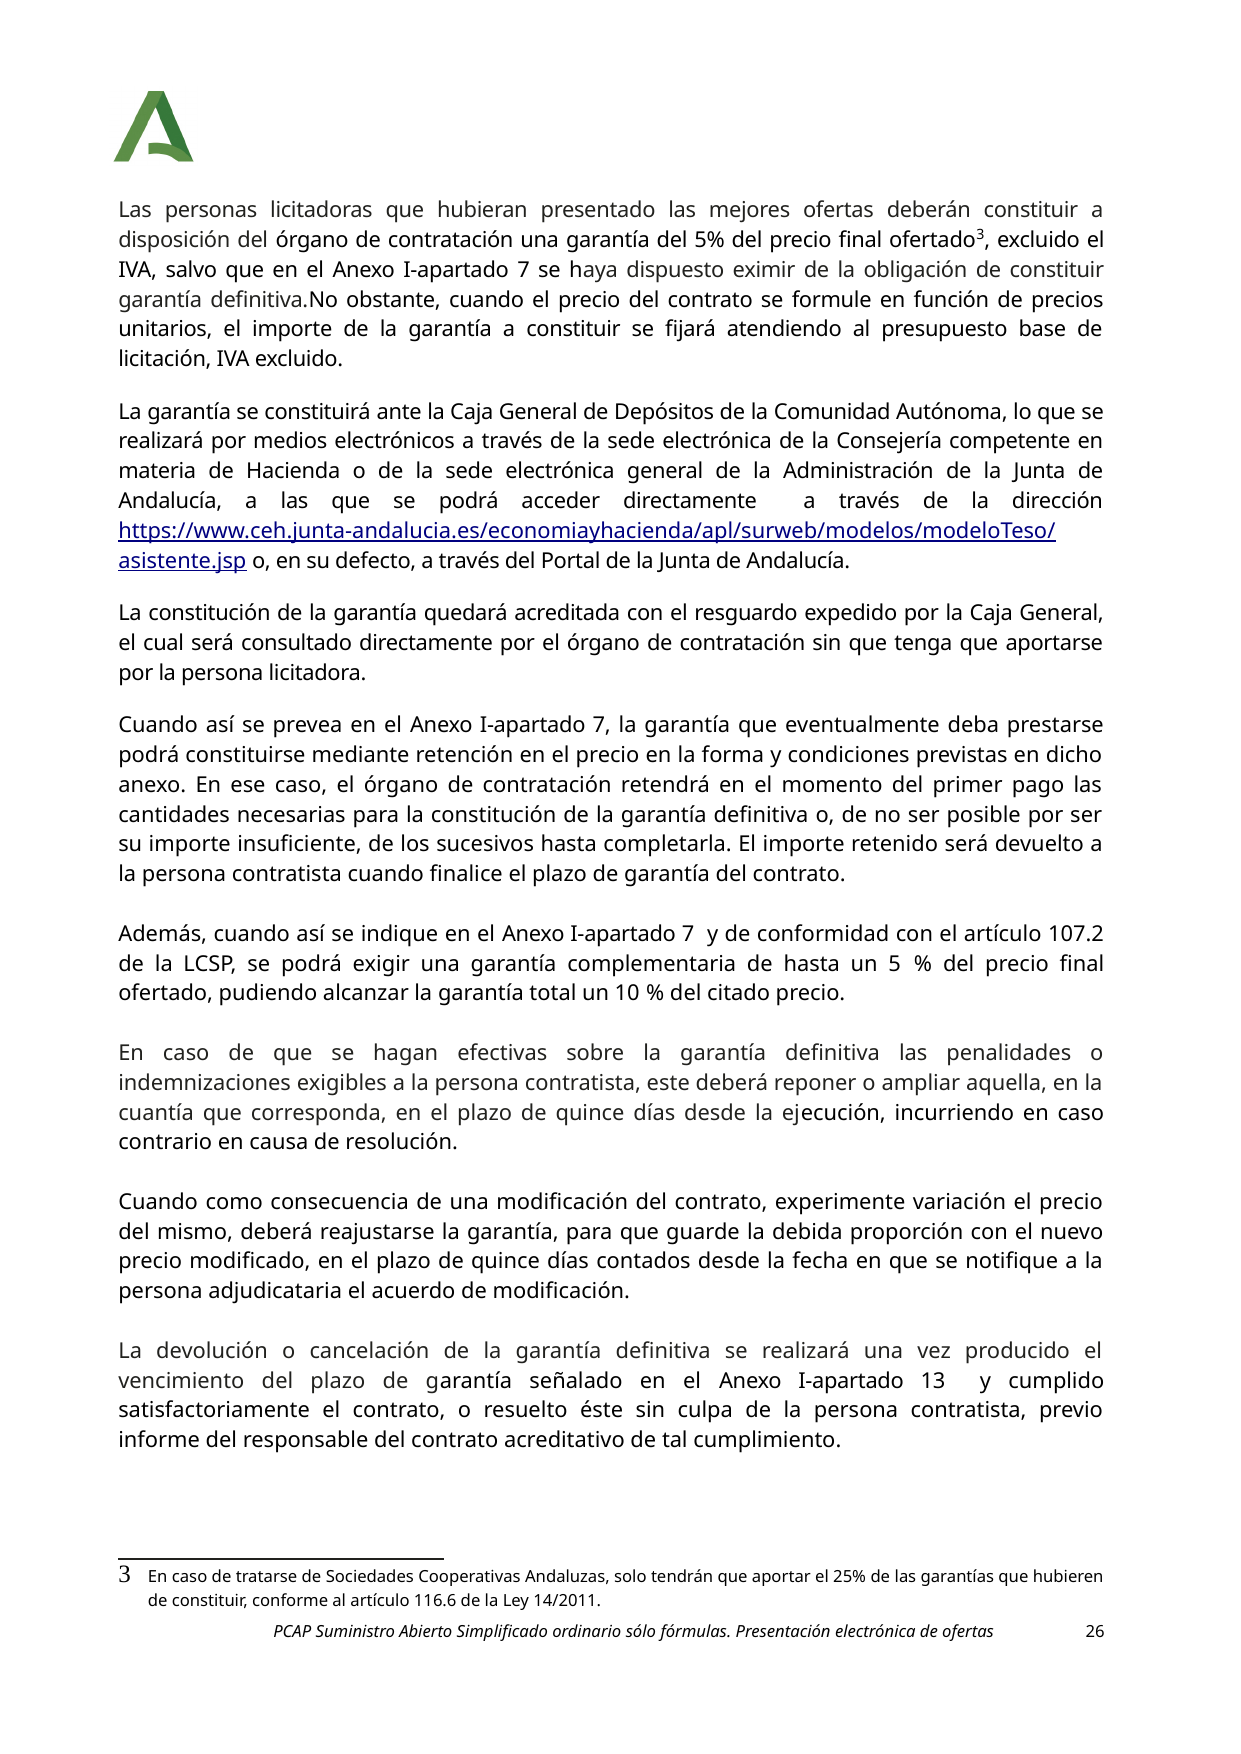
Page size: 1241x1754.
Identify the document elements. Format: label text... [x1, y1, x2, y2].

text Las personas licitadoras que hubieran presentado las mejores ofertas deberán constituir a disposición del órgano de contratación una garantía del 5% del precio final ofertado, excluido el IVA, salvo que en el Anexo I-apartado 7 se haya dispuesto eximir de la obligación de constituir garantía definitiva.No obstante, cuando el precio del contrato se formule en función de precios unitarios, el importe de la garantía a constituir se fijará atendiendo al presupuesto base de licitación, IVA excluido. [118, 194, 1104, 373]
text Cuando como consecuencia de una modificación del contrato, experimente variación el precio del mismo, deberá reajustarse la garantía, para que guarde la debida proporción con el nuevo precio modificado, en el plazo de quince días contados desde la fecha en que se notifique a la persona adjudicataria el acuerdo de modificación. [118, 1186, 1104, 1305]
text En caso de que se hagan efectivas sobre la garantía definitiva las penalidades o indemnizaciones exigibles a la persona contratista, este deberá reponer o ampliar aquella, en la cuantía que corresponda, en el plazo de quince días desde la ejecución, incurriendo en caso contrario en causa de resolución. [118, 1037, 1104, 1156]
text Además, cuando así se indique en el Anexo I-apartado 7 y de conformidad con el artículo 107.2 de la LCSP, se podrá exigir una garantía complementaria de hasta un 5 % del precio final ofertado, pudiendo alcanzar la garantía total un 10 % del citado precio. [118, 918, 1104, 1007]
text En caso de tratarse de Sociedades Cooperativas Andaluzas, solo tendrán que aportar el 25% de las garantías que hubieren de constituir, conforme al artículo 116.6 de la Ley 14/2011. [118, 1559, 1104, 1611]
text La constitución de la garantía quedará acreditada con el resguardo expedido por la Caja General, el cual será consultado directamente por el órgano de contratación sin que tenga que aportarse por la persona licitadora. [118, 597, 1104, 687]
text La devolución o cancelación de la garantía definitiva se realizará una vez producido el vencimiento del plazo de garantía señalado en el Anexo I-apartado 13 y cumplido satisfactoriamente el contrato, o resuelto éste sin culpa de la persona contratista, previo informe del responsable del contrato acreditativo de tal cumplimiento. [118, 1335, 1104, 1454]
picture [109, 86, 198, 166]
text Cuando así se prevea en el Anexo I-apartado 7, la garantía que eventualmente deba prestarse podrá constituirse mediante retención en el precio en la forma y condiciones previstas en dicho anexo. En ese caso, el órgano de contratación retendrá en el momento del primer pago las cantidades necesarias para la constitución de la garantía definitiva o, de no ser posible por ser su importe insuficiente, de los sucesivos hasta completarla. El importe retenido será devuelto a la persona contratista cuando finalice el plazo de garantía del contrato. [118, 709, 1104, 888]
text La garantía se constituirá ante la Caja General de Depósitos de la Comunidad Autónoma, lo que se realizará por medios electrónicos a través de la sede electrónica de la Consejería competente en materia de Hacienda o de la sede electrónica general de la Administración de la Junta de Andalucía, a las que se podrá acceder directamente a través de la dirección https://www.ceh.junta-andalucia.es/economiayhacienda/apl/surweb/modelos/modeloTeso/asistente.jsp o, en su defecto, a través del Portal de la Junta de Andalucía. [118, 396, 1104, 574]
